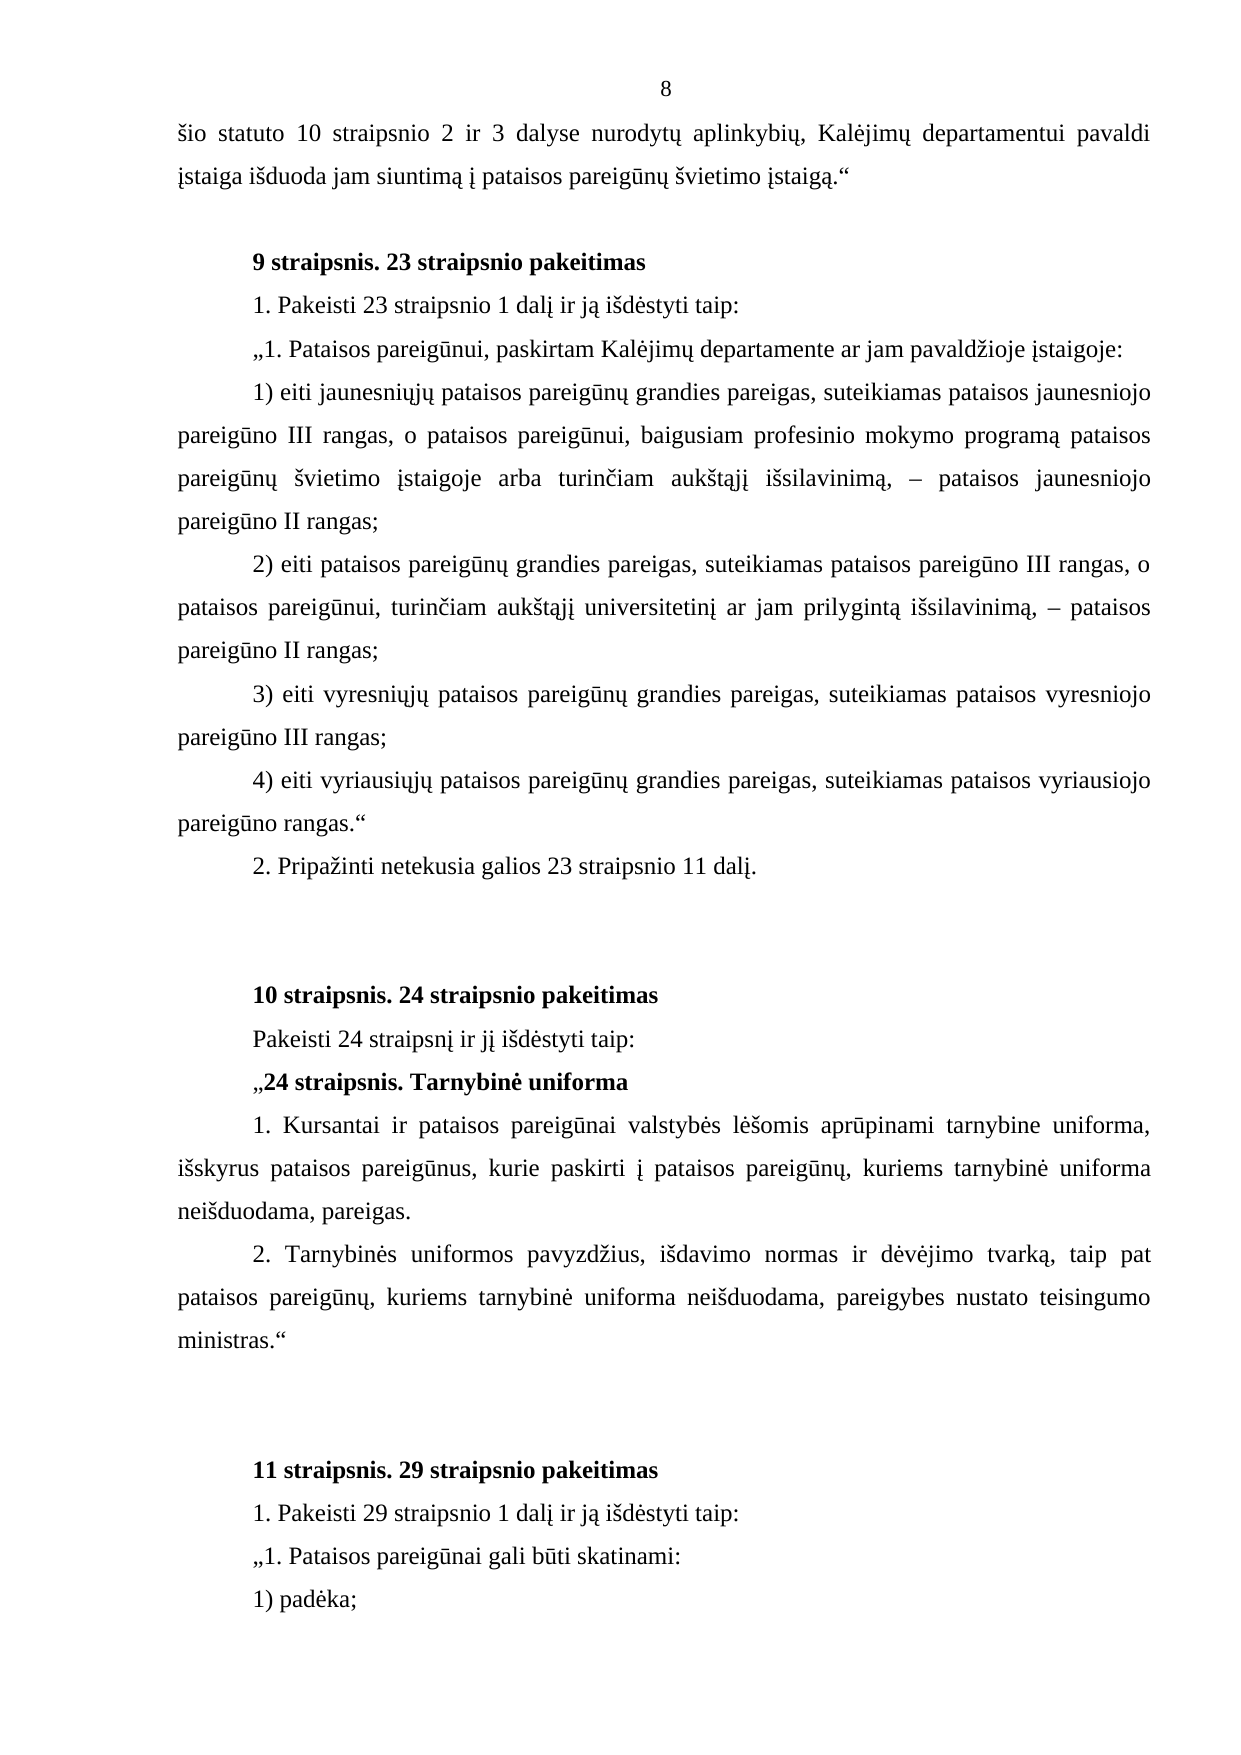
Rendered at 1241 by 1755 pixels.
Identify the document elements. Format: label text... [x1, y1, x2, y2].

text 1) eiti jaunesniųjų pataisos pareigūnų grandies pareigas, suteikiamas pataisos jaunesniojo pareigūno III rangas, o pataisos pareigūnui, baigusiam profesinio mokymo programą pataisos pareigūnų švietimo įstaigoje arba turinčiam aukštąjį išsilavinimą, – pataisos jaunesniojo pareigūno II rangas; [177, 377, 1152, 535]
text 2. Tarnybinės uniformos pavyzdžius, išdavimo normas ir dėvėjimo tvarką, taip pat pataisos pareigūnų, kuriems tarnybinė uniforma neišduodama, pareigybes nustato teisingumo ministras.“ [177, 1239, 1152, 1354]
text 10 straipsnis. 24 straipsnio pakeitimas [177, 981, 1152, 1009]
text 9 straipsnis. 23 straipsnio pakeitimas [177, 247, 1152, 276]
text 1. Pakeisti 23 straipsnio 1 dalį ir ją išdėstyti taip: [177, 291, 1152, 319]
text 2) eiti pataisos pareigūnų grandies pareigas, suteikiamas pataisos pareigūno III rangas, o pataisos pareigūnui, turinčiam aukštąjį universitetinį ar jam prilygintą išsilavinimą, – pataisos pareigūno II rangas; [177, 549, 1152, 664]
text 2. Pripažinti netekusia galios 23 straipsnio 11 dalį. [177, 851, 1152, 880]
text 3) eiti vyresniųjų pataisos pareigūnų grandies pareigas, suteikiamas pataisos vyresniojo pareigūno III rangas; [177, 679, 1152, 751]
text 1. Kursantai ir pataisos pareigūnai valstybės lėšomis aprūpinami tarnybine uniforma, išskyrus pataisos pareigūnus, kurie paskirti į pataisos pareigūnų, kuriems tarnybinė uniforma neišduodama, pareigas. [177, 1110, 1152, 1225]
text Pakeisti 24 straipsnį ir jį išdėstyti taip: [177, 1024, 1152, 1052]
text „24 straipsnis. Tarnybinė uniforma [177, 1067, 1152, 1096]
text 4) eiti vyriausiųjų pataisos pareigūnų grandies pareigas, suteikiamas pataisos vyriausiojo pareigūno rangas.“ [177, 765, 1152, 837]
text „1. Pataisos pareigūnai gali būti skatinami: [177, 1541, 1152, 1570]
text 11 straipsnis. 29 straipsnio pakeitimas [177, 1455, 1152, 1484]
text 1) padėka; [177, 1584, 1152, 1613]
text „1. Pataisos pareigūnui, paskirtam Kalėjimų departamente ar jam pavaldžioje įstaigoje: [177, 334, 1152, 362]
text šio statuto 10 straipsnio 2 ir 3 dalyse nurodytų aplinkybių, Kalėjimų departamentui pavaldi įstaiga išduoda jam siuntimą į pataisos pareigūnų švietimo įstaigą.“ [177, 118, 1152, 190]
text 1. Pakeisti 29 straipsnio 1 dalį ir ją išdėstyti taip: [177, 1498, 1152, 1527]
